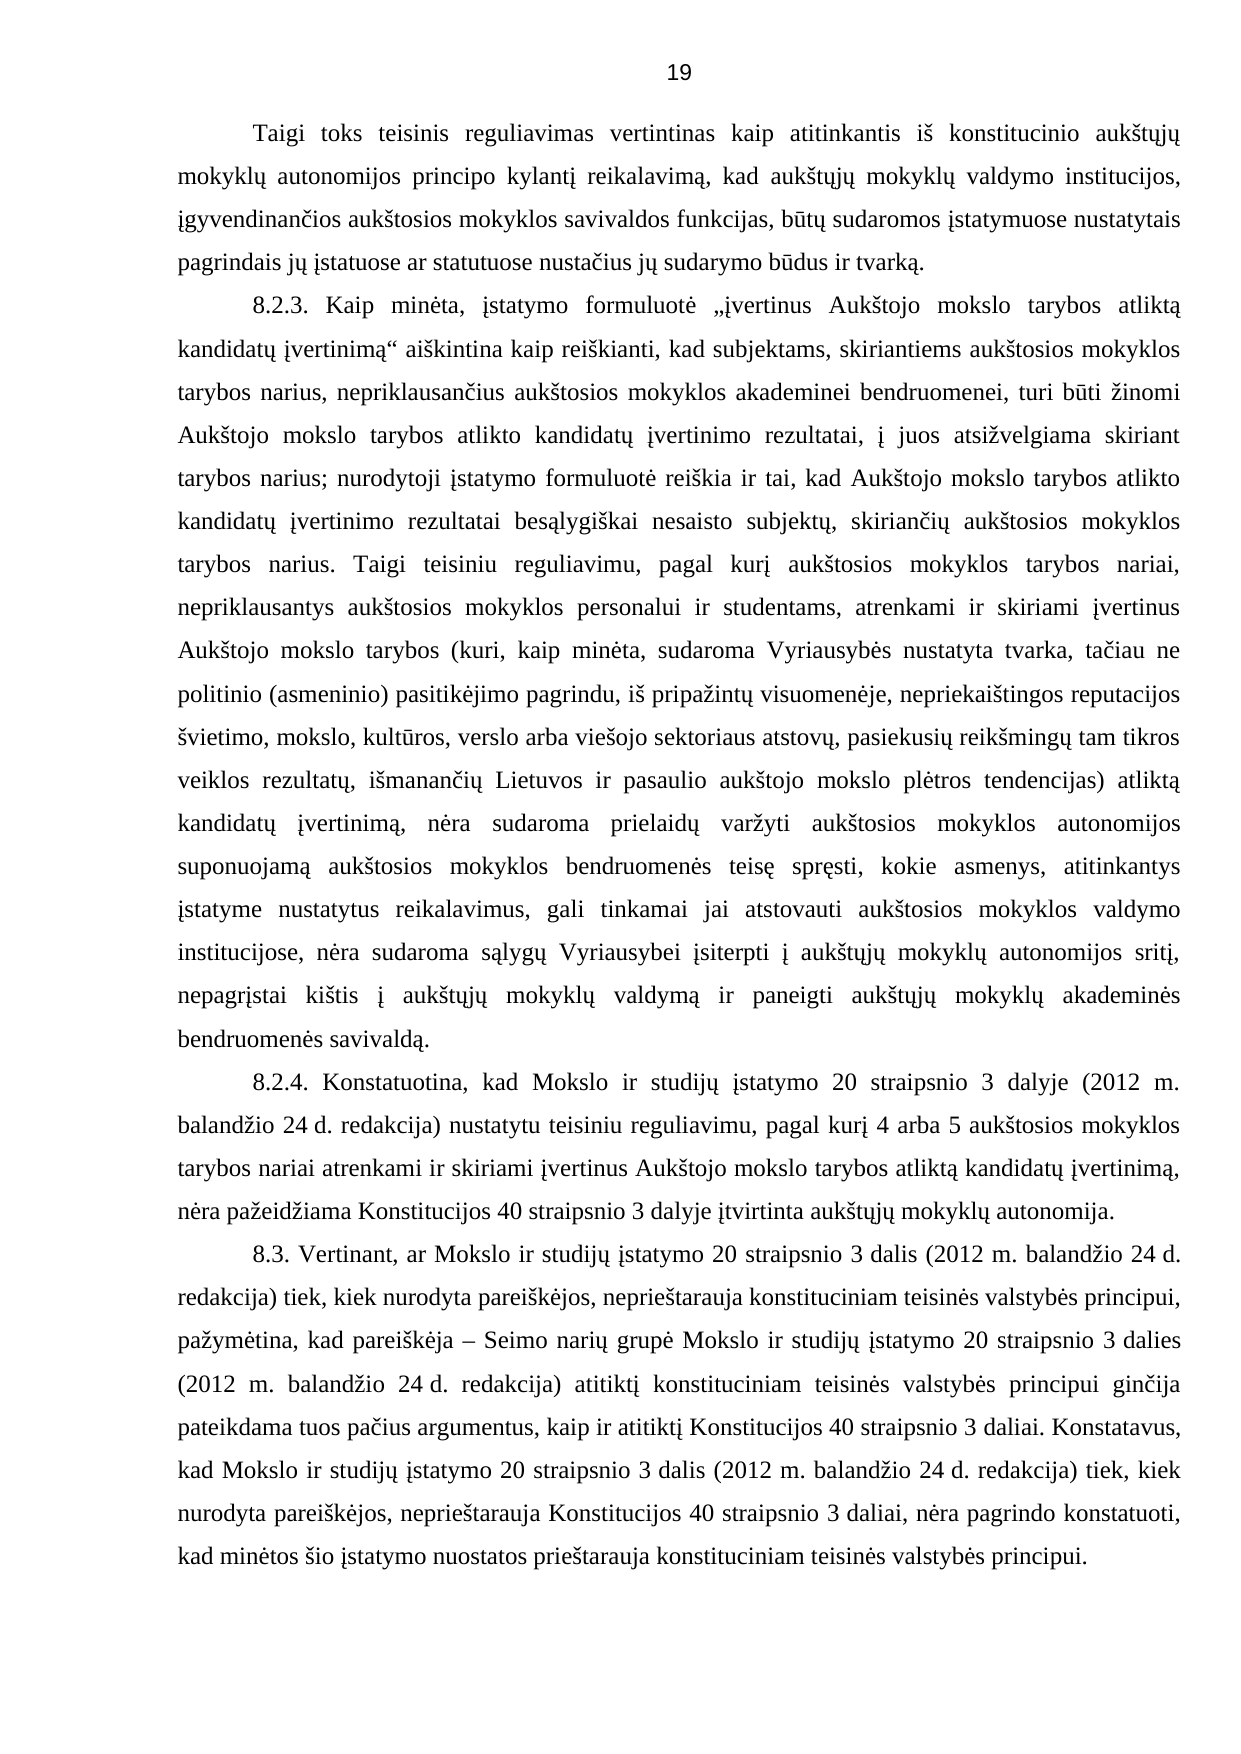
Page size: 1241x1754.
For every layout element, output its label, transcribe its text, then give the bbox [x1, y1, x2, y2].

text 8.2.3. Kaip minėta, įstatymo formuluotė „įvertinus Aukštojo mokslo tarybos atliktą kandidatų įvertinimą“ aiškintina kaip reiškianti, kad subjektams, skiriantiems aukštosios mokyklos tarybos narius, nepriklausančius aukštosios mokyklos akademinei bendruomenei, turi būti žinomi Aukštojo mokslo tarybos atlikto kandidatų įvertinimo rezultatai, į juos atsižvelgiama skiriant tarybos narius; nurodytoji įstatymo formuluotė reiškia ir tai, kad Aukštojo mokslo tarybos atlikto kandidatų įvertinimo rezultatai besąlygiškai nesaisto subjektų, skiriančių aukštosios mokyklos tarybos narius. Taigi teisiniu reguliavimu, pagal kurį aukštosios mokyklos tarybos nariai, nepriklausantys aukštosios mokyklos personalui ir studentams, atrenkami ir skiriami įvertinus Aukštojo mokslo tarybos (kuri, kaip minėta, sudaroma Vyriausybės nustatyta tvarka, tačiau ne politinio (asmeninio) pasitikėjimo pagrindu, iš pripažintų visuomenėje, nepriekaištingos reputacijos švietimo, mokslo, kultūros, verslo arba viešojo sektoriaus atstovų, pasiekusių reikšmingų tam tikros veiklos rezultatų, išmanančių Lietuvos ir pasaulio aukštojo mokslo plėtros tendencijas) atliktą kandidatų įvertinimą, nėra sudaroma prielaidų varžyti aukštosios mokyklos autonomijos suponuojamą aukštosios mokyklos bendruomenės teisę spręsti, kokie asmenys, atitinkantys įstatyme nustatytus reikalavimus, gali tinkamai jai atstovauti aukštosios mokyklos valdymo institucijose, nėra sudaroma sąlygų Vyriausybei įsiterpti į aukštųjų mokyklų autonomijos sritį, nepagrįstai kištis į aukštųjų mokyklų valdymą ir paneigti aukštųjų mokyklų akademinės bendruomenės savivaldą. [177, 291, 1181, 1052]
text Taigi toks teisinis reguliavimas vertintinas kaip atitinkantis iš konstitucinio aukštųjų mokyklų autonomijos principo kylantį reikalavimą, kad aukštųjų mokyklų valdymo institucijos, įgyvendinančios aukštosios mokyklos savivaldos funkcijas, būtų sudaromos įstatymuose nustatytais pagrindais jų įstatuose ar statutuose nustačius jų sudarymo būdus ir tvarką. [177, 118, 1181, 276]
text 8.3. Vertinant, ar Mokslo ir studijų įstatymo 20 straipsnio 3 dalis (2012 m. balandžio 24 d. redakcija) tiek, kiek nurodyta pareiškėjos, neprieštarauja konstituciniam teisinės valstybės principui, pažymėtina, kad pareiškėja – Seimo narių grupė Mokslo ir studijų įstatymo 20 straipsnio 3 dalies (2012 m. balandžio 24 d. redakcija) atitiktį konstituciniam teisinės valstybės principui ginčija pateikdama tuos pačius argumentus, kaip ir atitiktį Konstitucijos 40 straipsnio 3 daliai. Konstatavus, kad Mokslo ir studijų įstatymo 20 straipsnio 3 dalis (2012 m. balandžio 24 d. redakcija) tiek, kiek nurodyta pareiškėjos, neprieštarauja Konstitucijos 40 straipsnio 3 daliai, nėra pagrindo konstatuoti, kad minėtos šio įstatymo nuostatos prieštarauja konstituciniam teisinės valstybės principui. [177, 1239, 1181, 1570]
text 8.2.4. Konstatuotina, kad Mokslo ir studijų įstatymo 20 straipsnio 3 dalyje (2012 m. balandžio 24 d. redakcija) nustatytu teisiniu reguliavimu, pagal kurį 4 arba 5 aukštosios mokyklos tarybos nariai atrenkami ir skiriami įvertinus Aukštojo mokslo tarybos atliktą kandidatų įvertinimą, nėra pažeidžiama Konstitucijos 40 straipsnio 3 dalyje įtvirtinta aukštųjų mokyklų autonomija. [177, 1067, 1181, 1225]
